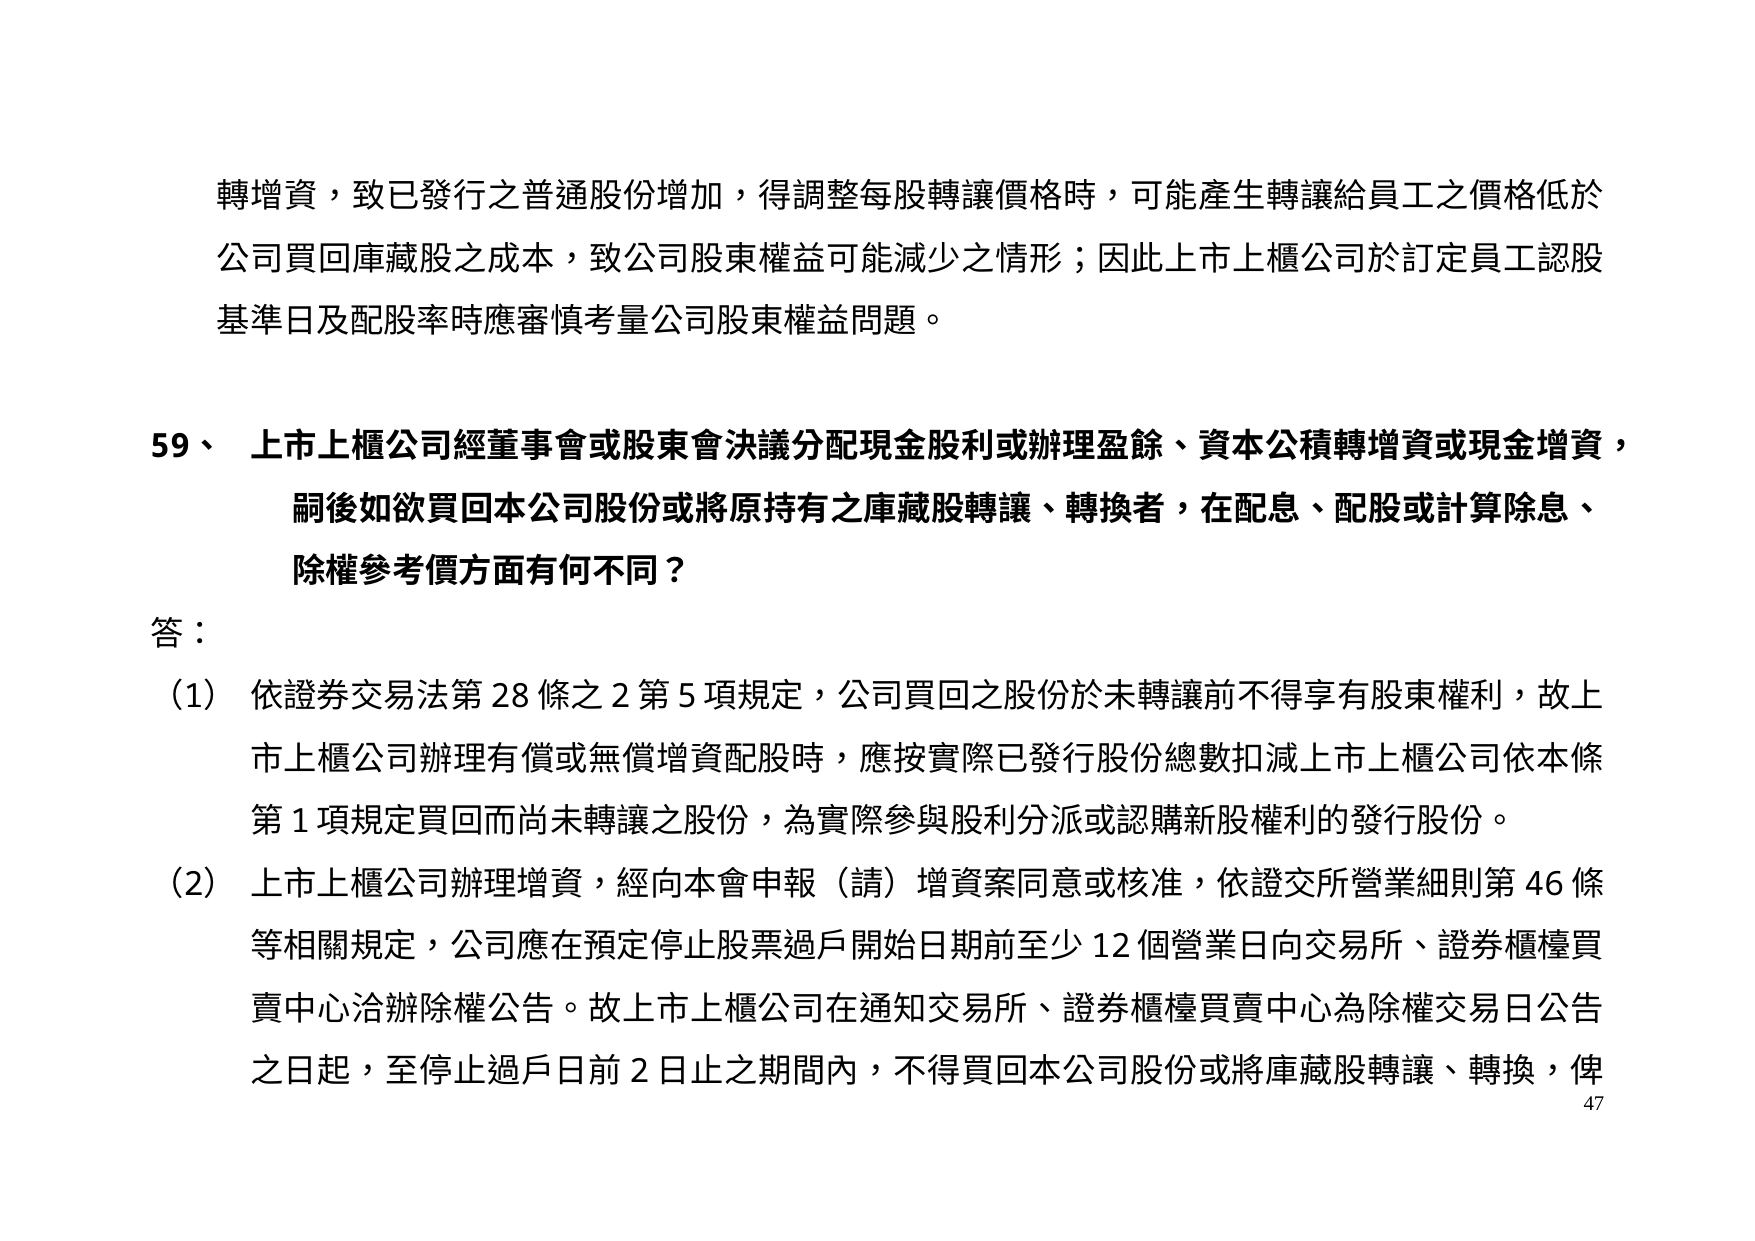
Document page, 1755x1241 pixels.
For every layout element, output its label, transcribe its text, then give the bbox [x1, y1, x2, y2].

list 依證券交易法第28條之2第5項規定，公司買回之股份於未轉讓前不得享有股東權利，故上市上櫃公司辦理有償或無償增資配股時，應按實際已發行股份總數扣減上市上櫃公司依本條第1項規定買回而尚未轉讓之股份，為實際參與股利分派或認購新股權利的發行股份。 [150, 651, 1604, 839]
text 答：因我國辦理盈餘、資本公積轉增資時，係按股份面額10元（而非依市價）沖銷盈餘或資本公積，故公司為轉讓所買回之本公司股份予員工，而於轉讓辦法中明定，嗣後如辦理盈餘、資本公積轉增資，致已發行之普通股份增加，得調整每股轉讓價格時，可能產生轉讓給員工之價格低於公司買回庫藏股之成本，致公司股東權益可能減少之情形；因此上市上櫃公司於訂定員工認股基準日及配股率時應審慎考量公司股東權益問題。 [150, 151, 1604, 339]
list 上市上櫃公司經董事會或股東會決議分配現金股利或辦理盈餘、資本公積轉增資或現金增資，嗣後如欲買回本公司股份或將原持有之庫藏股轉讓、轉換者，在配息、配股或計算除息、除權參考價方面有何不同？ [150, 401, 1604, 589]
text 答： [150, 589, 1604, 651]
list 上市上櫃公司辦理增資，經向本會申報（請）增資案同意或核准，依證交所營業細則第46條等相關規定，公司應在預定停止股票過戶開始日期前至少12個營業日向交易所、證券櫃檯買賣中心洽辦除權公告。故上市上櫃公司在通知交易所、證券櫃檯買賣中心為除權交易日公告之日起，至停止過戶日前2日止之期間內，不得買回本公司股份或將庫藏股轉讓、轉換，俾確實掌握實際參與股利分派或認購新股權利的發行股份，並據以計算除權交易日之參考價格。 [150, 839, 1604, 1089]
